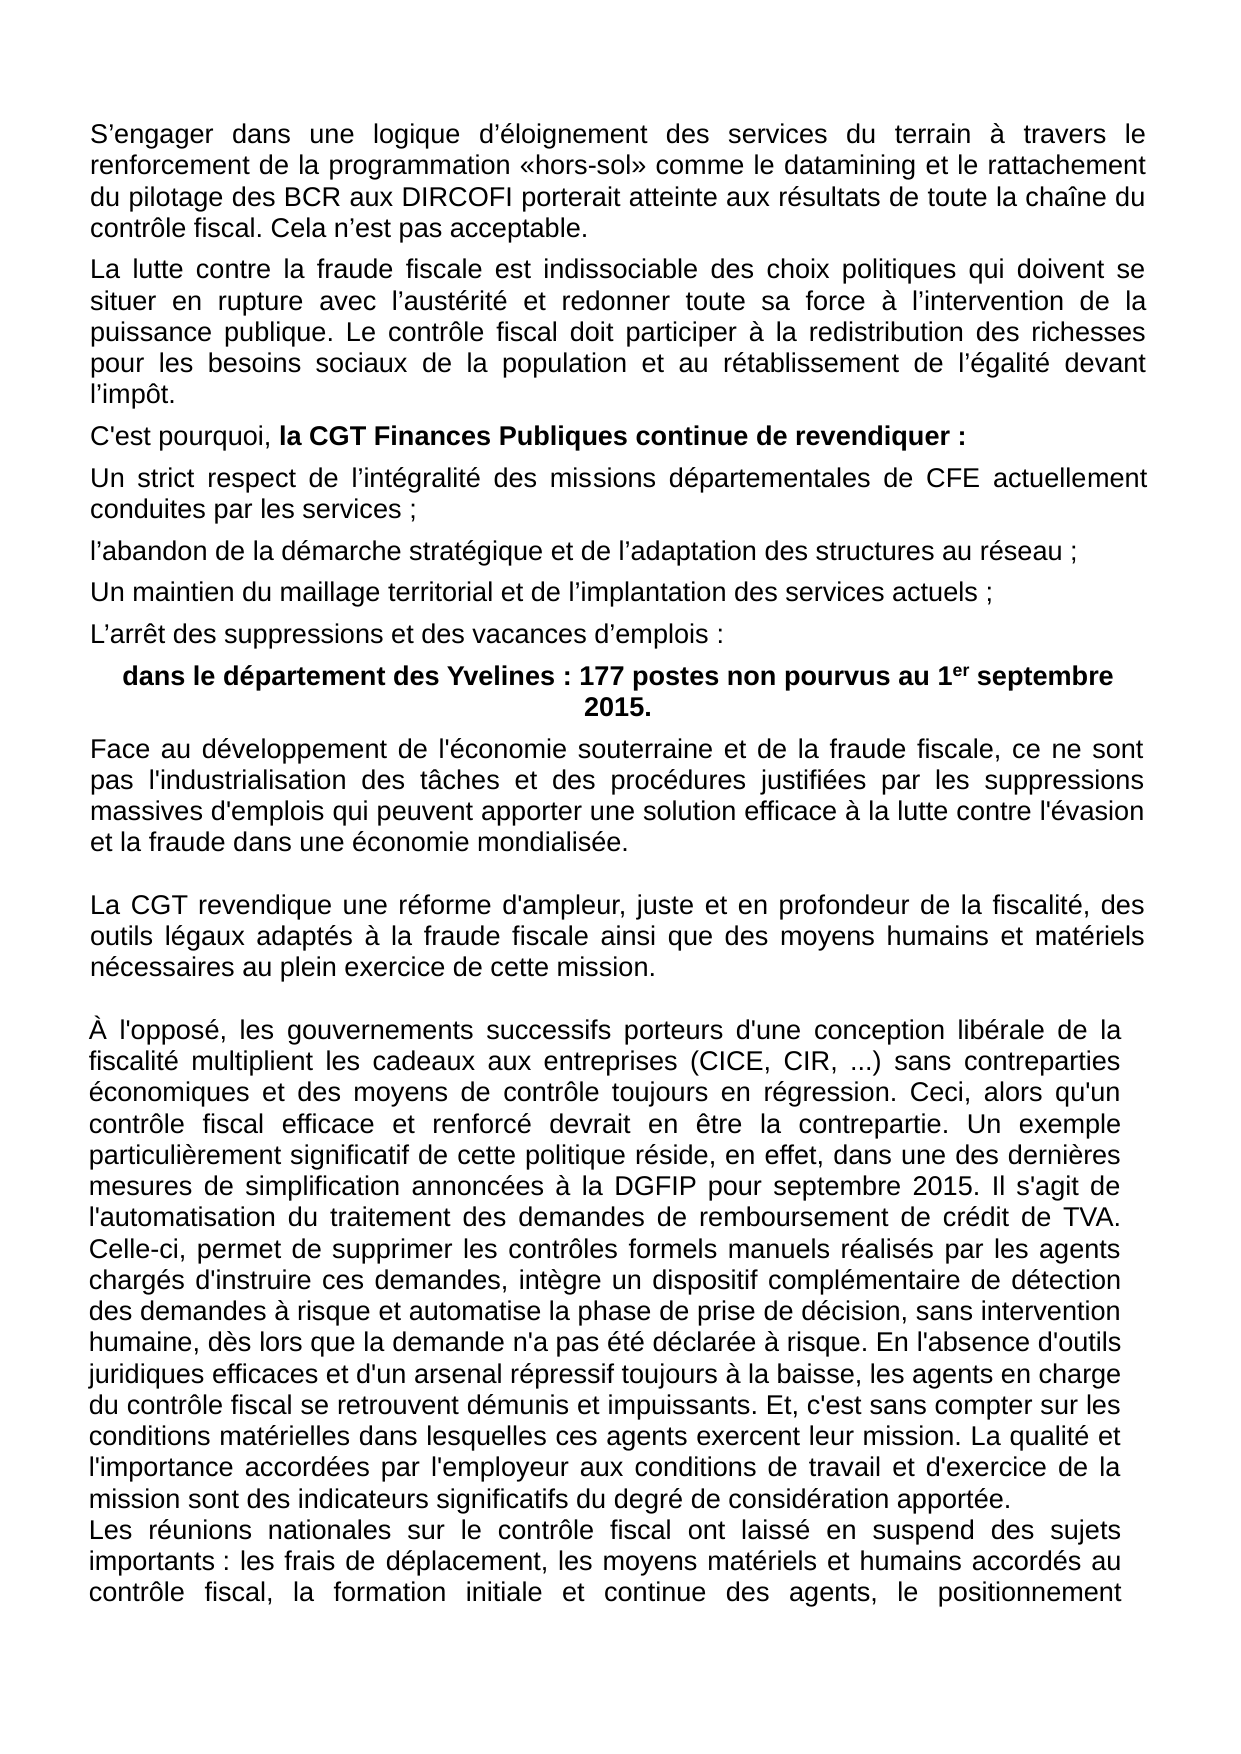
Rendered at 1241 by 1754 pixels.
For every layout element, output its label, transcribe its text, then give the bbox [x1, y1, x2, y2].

text l’abandon de la démarche stratégique et de l’adaptation des structures au réseau ; [90, 535, 1147, 566]
text La lutte contre la fraude fiscale est indissociable des choix politiques qui doivent se situer en rupture avec l’austérité et redonner toute sa force à l’intervention de la puissance publique. Le contrôle fiscal doit participer à la redistribution des richesses pour les besoins sociaux de la population et au rétablissement de l’égalité devant l’impôt. [90, 253, 1147, 410]
text L’arrêt des suppressions et des vacances d’emplois : [90, 618, 1146, 649]
text Un strict respect de l’intégralité des mis­sions départementales de CFE actuelle­ment conduites par les services ; [90, 462, 1147, 524]
text dans le département des Yvelines : 177 postes non pourvus au 1er septembre 2015. [90, 660, 1146, 722]
text La CGT revendique une réforme d'ampleur, juste et en profondeur de la fiscalité, des outils légaux adaptés à la fraude fiscale ainsi que des moyens humains et matériels nécessaires au plein exercice de cette mission. [90, 889, 1146, 983]
text Face au développement de l'économie souterraine et de la fraude fiscale, ce ne sont pas l'industrialisation des tâches et des procédures justifiées par les suppressions massives d'emplois qui peuvent apporter une solution efficace à la lutte contre l'évasion et la fraude dans une économie mondialisée. [90, 733, 1146, 858]
text Un maintien du maillage territorial et de l’implantation des services actuels ; [90, 576, 1146, 608]
text À l'opposé, les gouvernements successifs porteurs d'une conception libérale de la fiscalité multiplient les cadeaux aux entreprises (CICE, CIR, ...) sans contreparties économiques et des moyens de contrôle toujours en régression. Ceci, alors qu'un contrôle fiscal efficace et renforcé devrait en être la contrepartie. Un exemple particulièrement significatif de cette politique réside, en effet, dans une des dernières mesures de simplification annoncées à la DGFIP pour septembre 2015. Il s'agit de l'automatisation du traitement des demandes de remboursement de crédit de TVA. Celle-ci, permet de supprimer les contrôles formels manuels réalisés par les agents chargés d'instruire ces demandes, intègre un dispositif complémentaire de détection des demandes à risque et automatise la phase de prise de décision, sans intervention humaine, dès lors que la demande n'a pas été déclarée à risque. En l'absence d'outils juridiques efficaces et d'un arsenal répressif toujours à la baisse, les agents en charge du contrôle fiscal se retrouvent démunis et impuissants. Et, c'est sans compter sur les conditions matérielles dans lesquelles ces agents exercent leur mission. La qualité et l'importance accordées par l'employeur aux conditions de travail et d'exercice de la mission sont des indicateurs significatifs du degré de considération apportée. [88, 1014, 1122, 1514]
text C'est pourquoi, la CGT Finances Publiques continue de revendiquer : [90, 420, 1147, 451]
text S’engager dans une logique d’éloignement des services du terrain à travers le renforcement de la programmation «hors-sol» comme le datamining et le rattachement du pilotage des BCR aux DIRCOFI porterait atteinte aux résultats de toute la chaîne du contrôle fiscal. Cela n’est pas acceptable. [90, 118, 1147, 243]
text Les réunions nationales sur le contrôle fiscal ont laissé en suspend des sujets importants : les frais de déplacement, les moyens matériels et humains accordés au contrôle fiscal, la formation initiale et continue des agents, le positionnement [88, 1514, 1122, 1608]
